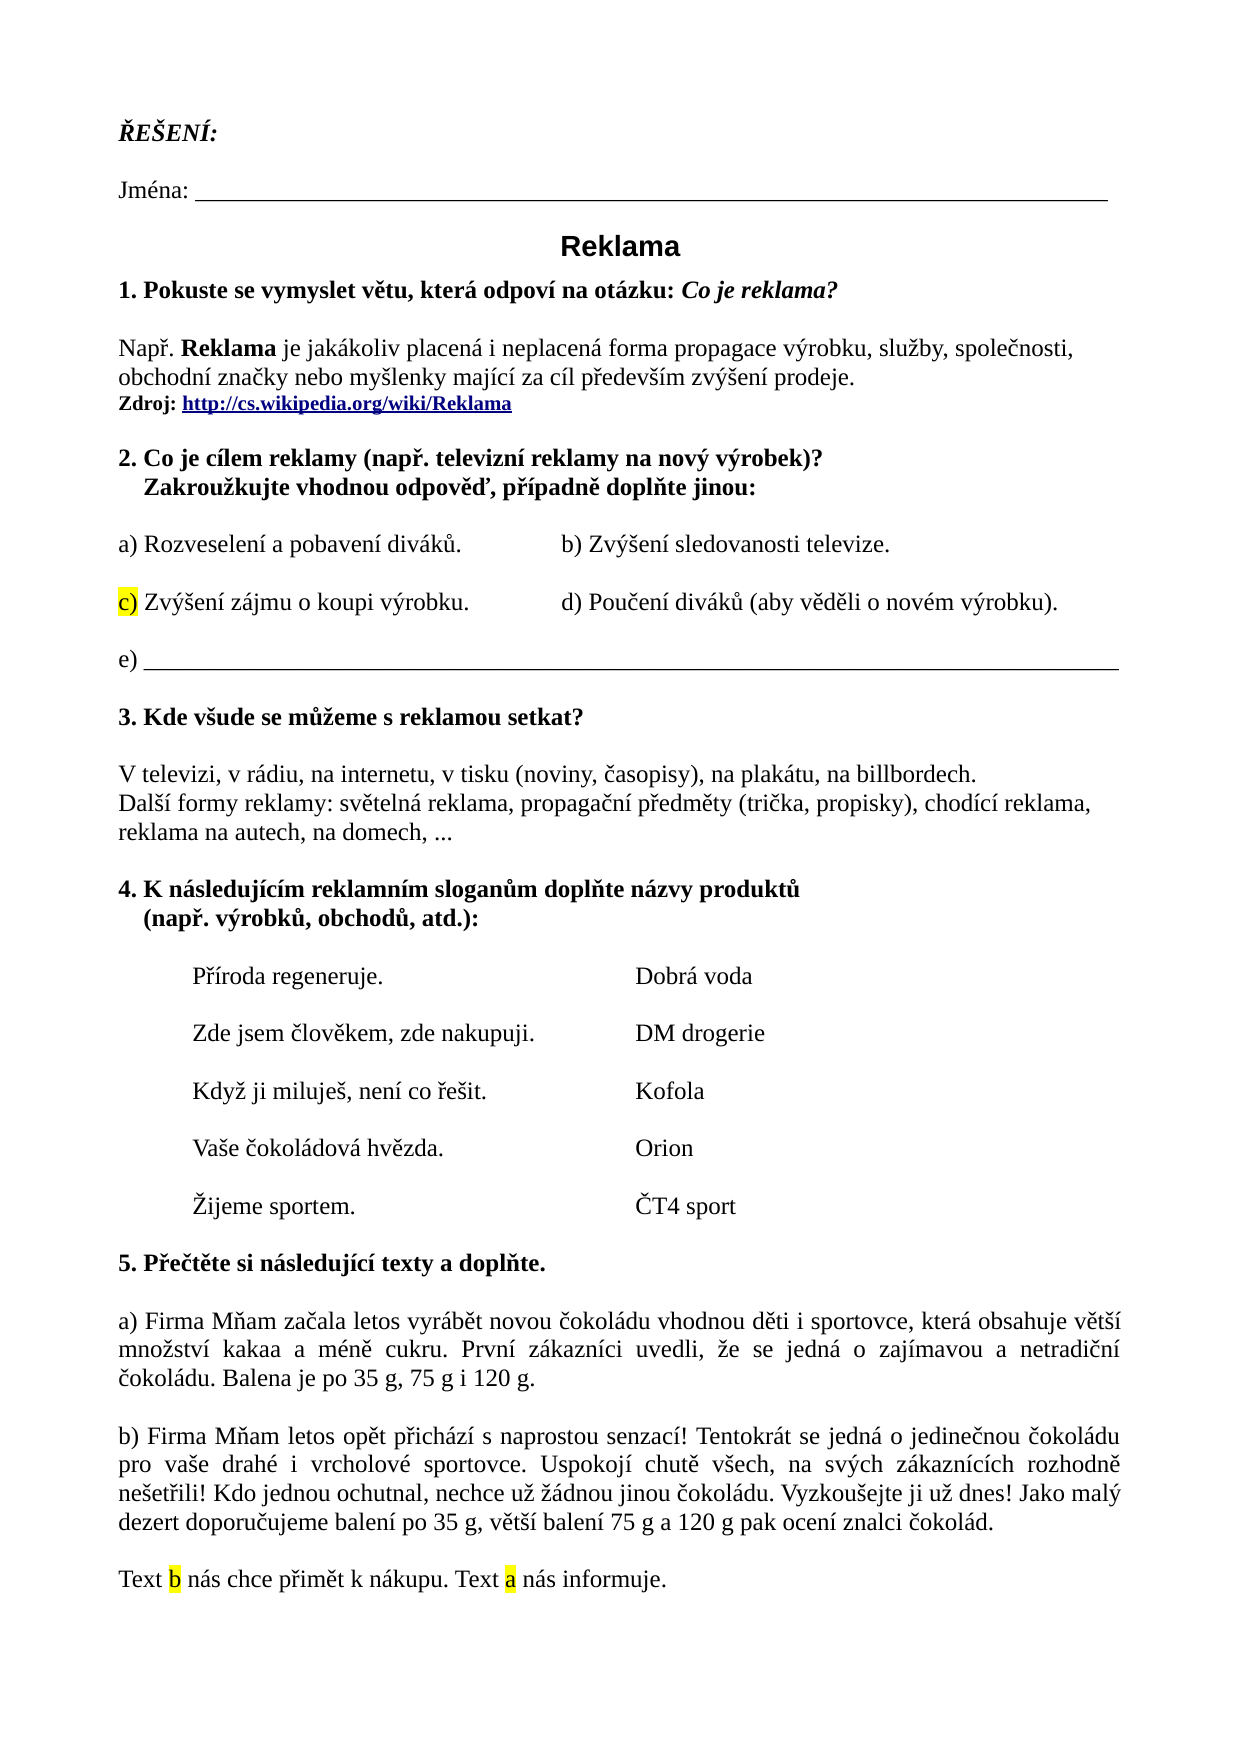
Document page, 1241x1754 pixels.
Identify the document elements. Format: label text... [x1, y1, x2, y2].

text 3. Kde všude se můžeme s reklamou setkat? V televizi, v rádiu, na internetu, v tisku (noviny, časopisy), na plakátu, na billbordech. Další formy reklamy: světelná reklama, propagační předměty (trička, propisky), chodící reklama, reklama na autech, na domech, ... [118, 673, 1122, 874]
text b) Firma Mňam letos opět přichází s naprostou senzací! Tentokrát se jedná o jedinečnou čokoládu pro vaše drahé i vrcholové sportovce. Uspokojí chutě všech, na svých zákaznících rozhodně nešetřili! Kdo jednou ochutnal, nechce už žádnou jinou čokoládu. Vyzkoušejte ji už dnes! Jako malý dezert doporučujeme balení po 35 g, větší balení 75 g a 120 g pak ocení znalci čokolád. [118, 1421, 1122, 1536]
text 1. Pokuste se vymyslet větu, která odpoví na otázku: Co je reklama? Např. Reklama je jakákoliv placená i neplacená forma propagace výrobku, služby, společnosti, obchodní značky nebo myšlenky mající za cíl především zvýšení prodeje. Zdroj: http://cs.wikipedia.org/wiki/Reklama [118, 275, 1122, 414]
text Text b nás chce přimět k nákupu. Text a nás informuje. [118, 1564, 1122, 1593]
text a) Firma Mňam začala letos vyrábět novou čokoládu vhodnou děti i sportovce, která obsahuje větší množství kakaa a méně cukru. První zákazníci uvedli, že se jedná o zajímavou a netradiční čokoládu. Balena je po 35 g, 75 g i 120 g. [118, 1306, 1122, 1392]
text ŘEŠENÍ: [118, 118, 1122, 147]
text 4. K následujícím reklamním sloganům doplňte názvy produktů (např. výrobků, obchodů, atd.): Příroda regeneruje. Dobrá voda Zde jsem člověkem, zde nakupuji. DM drogerie Když ji miluješ, není co řešit. Kofola Vaše čokoládová hvězda. Orion [118, 874, 1122, 1162]
subtitle Reklama [118, 229, 1122, 263]
text Žijeme sportem. ČT4 sport 5. Přečtěte si následující texty a doplňte. [118, 1191, 1122, 1277]
text Jména: _________________________________________________________________________ [118, 176, 1122, 204]
text 2. Co je cílem reklamy (např. televizní reklamy na nový výrobek)? Zakroužkujte vhodnou odpověď, případně doplňte jinou: a) Rozveselení a pobavení diváků. b) Zvýšení sledovanosti televize. c) Zvýšení zájmu o koupi výrobku. d) Poučení diváků (aby věděli o novém výrobku). e) ______________________________________________________________________________ [118, 414, 1122, 673]
